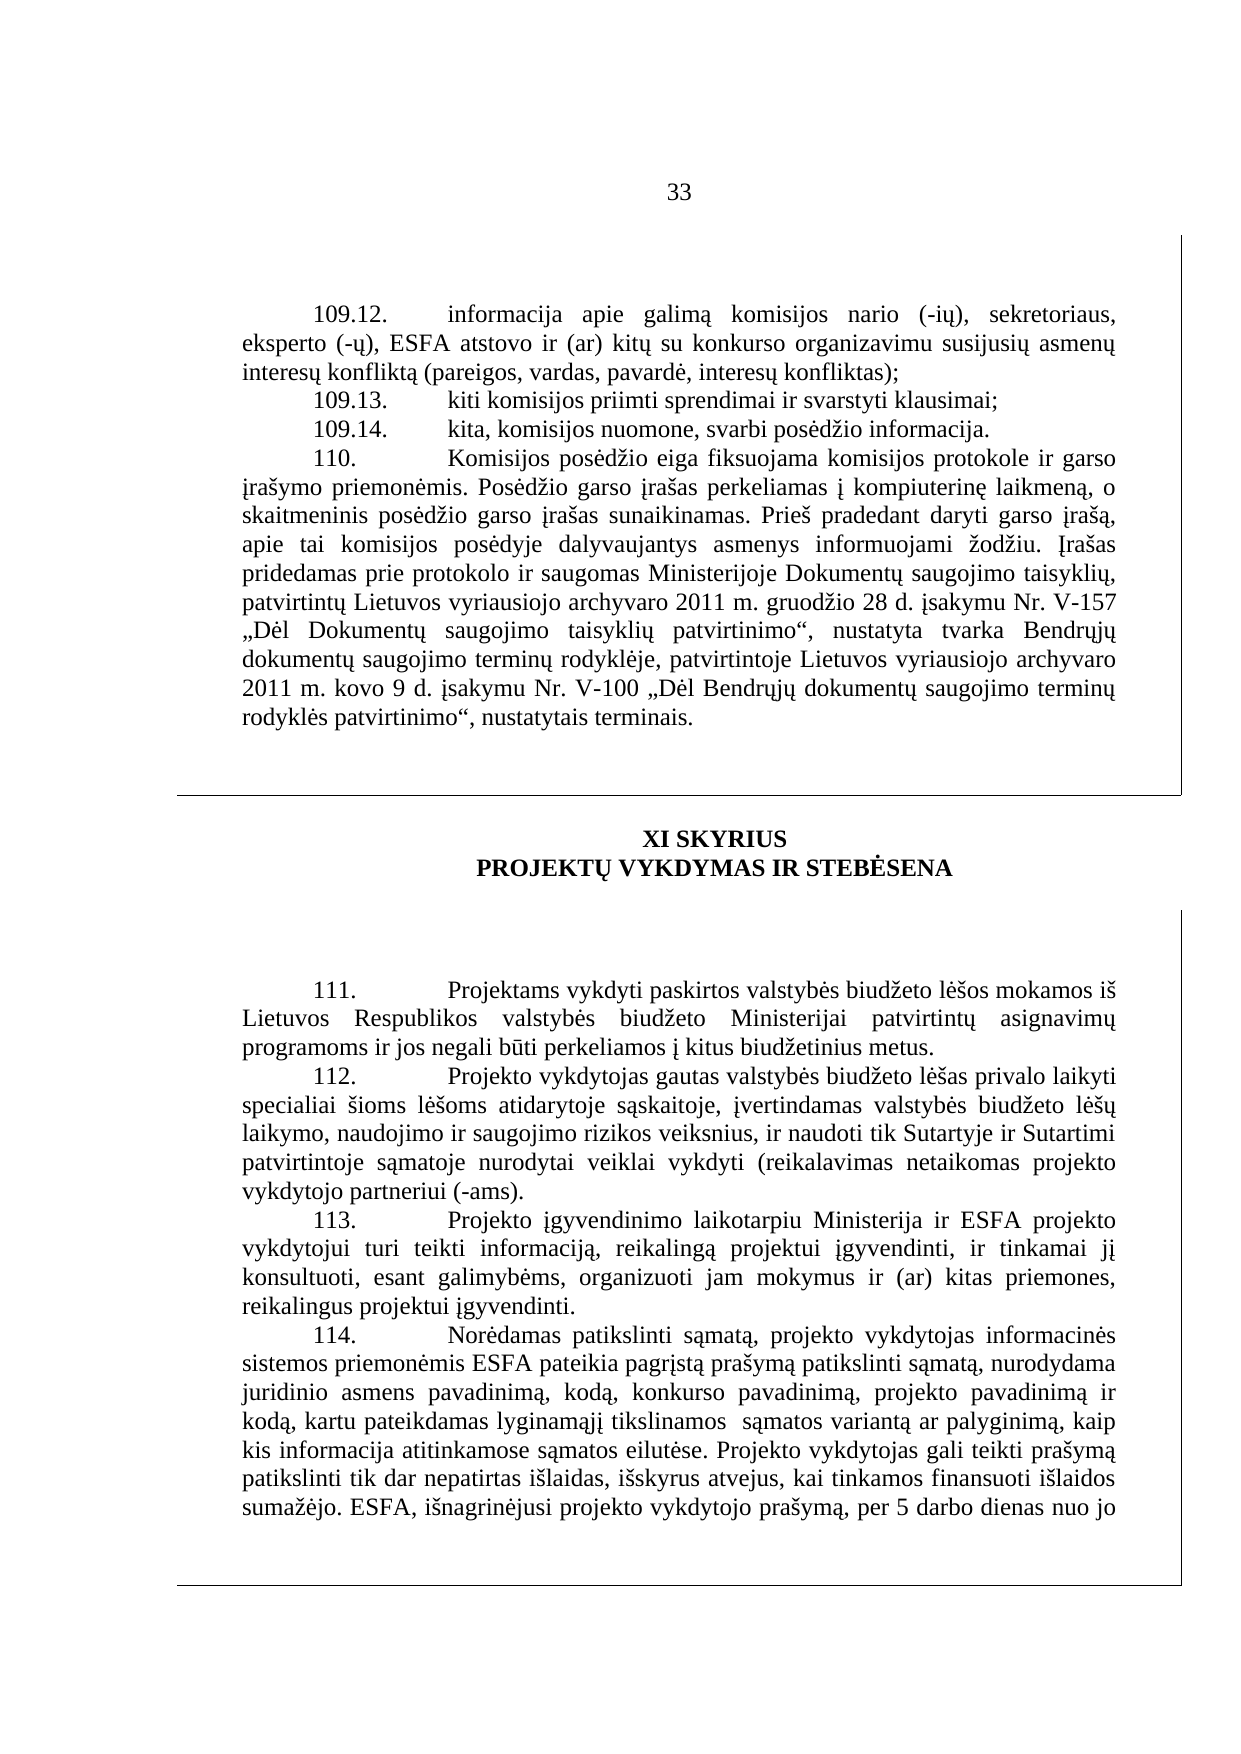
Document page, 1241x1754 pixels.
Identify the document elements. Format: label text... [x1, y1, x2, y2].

text 110. Komisijos posėdžio eiga fiksuojama komisijos protokole ir garso įrašymo priemonėmis. Posėdžio garso įrašas perkeliamas į kompiuterinę laikmeną, o skaitmeninis posėdžio garso įrašas sunaikinamas. Prieš pradedant daryti garso įrašą, apie tai komisijos posėdyje dalyvaujantys asmenys informuojami žodžiu. Įrašas pridedamas prie protokolo ir saugomas Ministerijoje Dokumentų saugojimo taisyklių, patvirtintų Lietuvos vyriausiojo archyvaro 2011 m. gruodžio 28 d. įsakymu Nr. V-157 „Dėl Dokumentų saugojimo taisyklių patvirtinimo“, nustatyta tvarka Bendrųjų dokumentų saugojimo terminų rodyklėje, patvirtintoje Lietuvos vyriausiojo archyvaro 2011 m. kovo 9 d. įsakymu Nr. V-100 „Dėl Bendrųjų dokumentų saugojimo terminų rodyklės patvirtinimo“, nustatytais terminais. [177, 443, 1181, 795]
text 112. Projekto vykdytojas gautas valstybės biudžeto lėšas privalo laikyti specialiai šioms lėšoms atidarytoje sąskaitoje, įvertindamas valstybės biudžeto lėšų laikymo, naudojimo ir saugojimo rizikos veiksnius, ir naudoti tik Sutartyje ir Sutartimi patvirtintoje sąmatoje nurodytai veiklai vykdyti (reikalavimas netaikomas projekto vykdytojo partneriui (-ams). [177, 1061, 1181, 1205]
text PROJEKTŲ VYKDYMAS IR STEBĖSENA [177, 853, 1181, 881]
text 109.12. informacija apie galimą komisijos nario (-ių), sekretoriaus, eksperto (-ų), ESFA atstovo ir (ar) kitų su konkurso organizavimu susijusių asmenų interesų konfliktą (pareigos, vardas, pavardė, interesų konfliktas); [177, 235, 1181, 386]
text 109.14. kita, komisijos nuomone, svarbi posėdžio informacija. [177, 414, 1181, 443]
text 109.13. kiti komisijos priimti sprendimai ir svarstyti klausimai; [177, 386, 1181, 414]
text 114. Norėdamas patikslinti sąmatą, projekto vykdytojas informacinės sistemos priemonėmis ESFA pateikia pagrįstą prašymą patikslinti sąmatą, nurodydama juridinio asmens pavadinimą, kodą, konkurso pavadinimą, projekto pavadinimą ir kodą, kartu pateikdamas lyginamąjį tikslinamos sąmatos variantą ar palyginimą, kaip kis informacija atitinkamose sąmatos eilutėse. Projekto vykdytojas gali teikti prašymą patikslinti tik dar nepatirtas išlaidas, išskyrus atvejus, kai tinkamos finansuoti išlaidos sumažėjo. ESFA, išnagrinėjusi projekto vykdytojo prašymą, per 5 darbo dienas nuo jo [177, 1320, 1181, 1585]
text 113. Projekto įgyvendinimo laikotarpiu Ministerija ir ESFA projekto vykdytojui turi teikti informaciją, reikalingą projektui įgyvendinti, ir tinkamai jį konsultuoti, esant galimybėms, organizuoti jam mokymus ir (ar) kitas priemones, reikalingus projektui įgyvendinti. [177, 1205, 1181, 1320]
subtitle XI SKYRIUS [177, 824, 1181, 853]
text 111. Projektams vykdyti paskirtos valstybės biudžeto lėšos mokamos iš Lietuvos Respublikos valstybės biudžeto Ministerijai patvirtintų asignavimų programoms ir jos negali būti perkeliamos į kitus biudžetinius metus. [177, 910, 1181, 1061]
